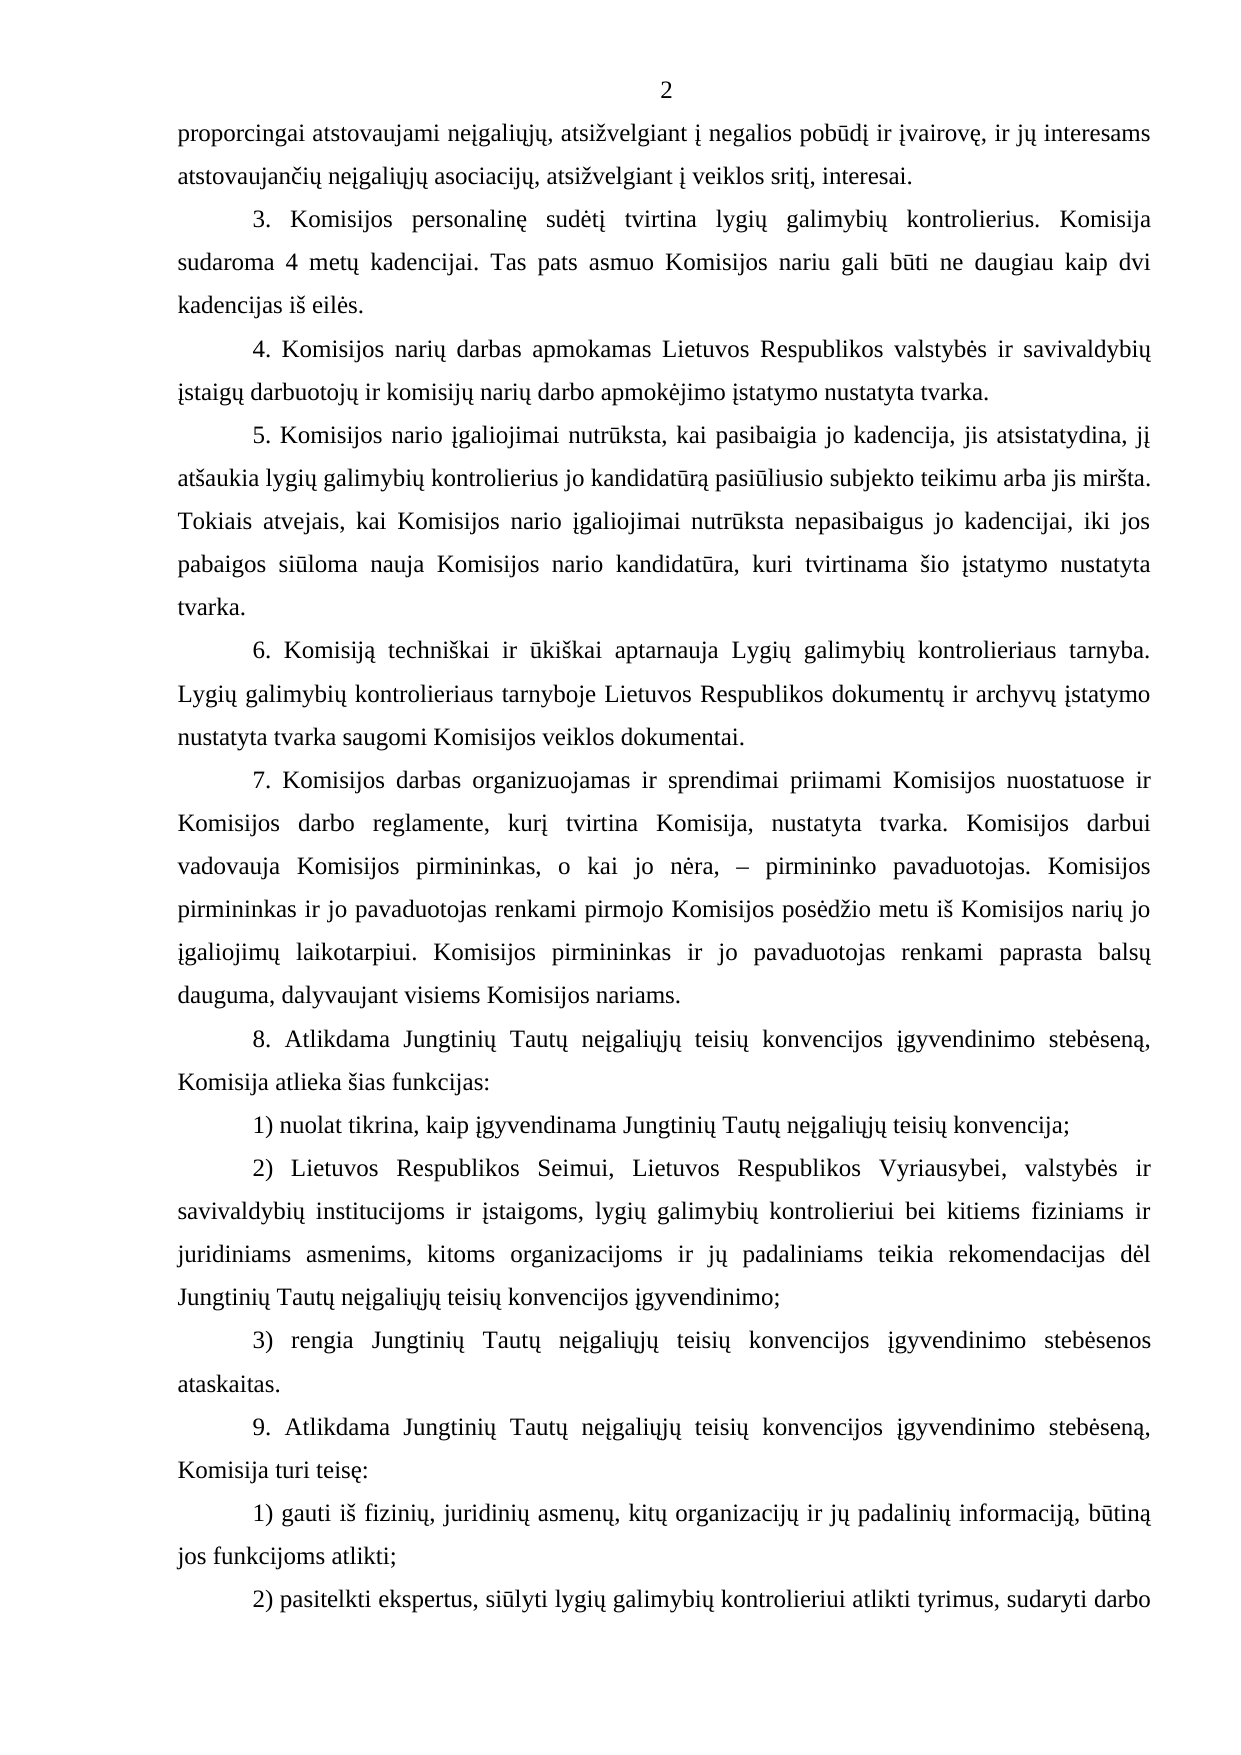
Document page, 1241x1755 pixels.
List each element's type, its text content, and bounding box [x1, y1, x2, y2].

text 5. Komisijos nario įgaliojimai nutrūksta, kai pasibaigia jo kadencija, jis atsistatydina, jį atšaukia lygių galimybių kontrolierius jo kandidatūrą pasiūliusio subjekto teikimu arba jis miršta. Tokiais atvejais, kai Komisijos nario įgaliojimai nutrūksta nepasibaigus jo kadencijai, iki jos pabaigos siūloma nauja Komisijos nario kandidatūra, kuri tvirtinama šio įstatymo nustatyta tvarka. [177, 420, 1152, 621]
text 1) nuolat tikrina, kaip įgyvendinama Jungtinių Tautų neįgaliųjų teisių konvencija; [177, 1110, 1152, 1139]
text 3) rengia Jungtinių Tautų neįgaliųjų teisių konvencijos įgyvendinimo stebėsenos ataskaitas. [177, 1326, 1152, 1397]
text 9. Atlikdama Jungtinių Tautų neįgaliųjų teisių konvencijos įgyvendinimo stebėseną, Komisija turi teisę: [177, 1412, 1152, 1484]
text proporcingai atstovaujami neįgaliųjų, atsižvelgiant į negalios pobūdį ir įvairovę, ir jų interesams atstovaujančių neįgaliųjų asociacijų, atsižvelgiant į veiklos sritį, interesai. [177, 118, 1152, 190]
text 6. Komisiją techniškai ir ūkiškai aptarnauja Lygių galimybių kontrolieriaus tarnyba. Lygių galimybių kontrolieriaus tarnyboje Lietuvos Respublikos dokumentų ir archyvų įstatymo nustatyta tvarka saugomi Komisijos veiklos dokumentai. [177, 636, 1152, 751]
text 7. Komisijos darbas organizuojamas ir sprendimai priimami Komisijos nuostatuose ir Komisijos darbo reglamente, kurį tvirtina Komisija, nustatyta tvarka. Komisijos darbui vadovauja Komisijos pirmininkas, o kai jo nėra, – pirmininko pavaduotojas. Komisijos pirmininkas ir jo pavaduotojas renkami pirmojo Komisijos posėdžio metu iš Komisijos narių jo įgaliojimų laikotarpiui. Komisijos pirmininkas ir jo pavaduotojas renkami paprasta balsų dauguma, dalyvaujant visiems Komisijos nariams. [177, 765, 1152, 1009]
text 4. Komisijos narių darbas apmokamas Lietuvos Respublikos valstybės ir savivaldybių įstaigų darbuotojų ir komisijų narių darbo apmokėjimo įstatymo nustatyta tvarka. [177, 334, 1152, 406]
text 2) Lietuvos Respublikos Seimui, Lietuvos Respublikos Vyriausybei, valstybės ir savivaldybių institucijoms ir įstaigoms, lygių galimybių kontrolieriui bei kitiems fiziniams ir juridiniams asmenims, kitoms organizacijoms ir jų padaliniams teikia rekomendacijas dėl Jungtinių Tautų neįgaliųjų teisių konvencijos įgyvendinimo; [177, 1153, 1152, 1311]
text 2) pasitelkti ekspertus, siūlyti lygių galimybių kontrolieriui atlikti tyrimus, sudaryti darbo [177, 1584, 1152, 1613]
text 8. Atlikdama Jungtinių Tautų neįgaliųjų teisių konvencijos įgyvendinimo stebėseną, Komisija atlieka šias funkcijas: [177, 1024, 1152, 1096]
text 3. Komisijos personalinę sudėtį tvirtina lygių galimybių kontrolierius. Komisija sudaroma 4 metų kadencijai. Tas pats asmuo Komisijos nariu gali būti ne daugiau kaip dvi kadencijas iš eilės. [177, 204, 1152, 319]
text 1) gauti iš fizinių, juridinių asmenų, kitų organizacijų ir jų padalinių informaciją, būtiną jos funkcijoms atlikti; [177, 1498, 1152, 1570]
